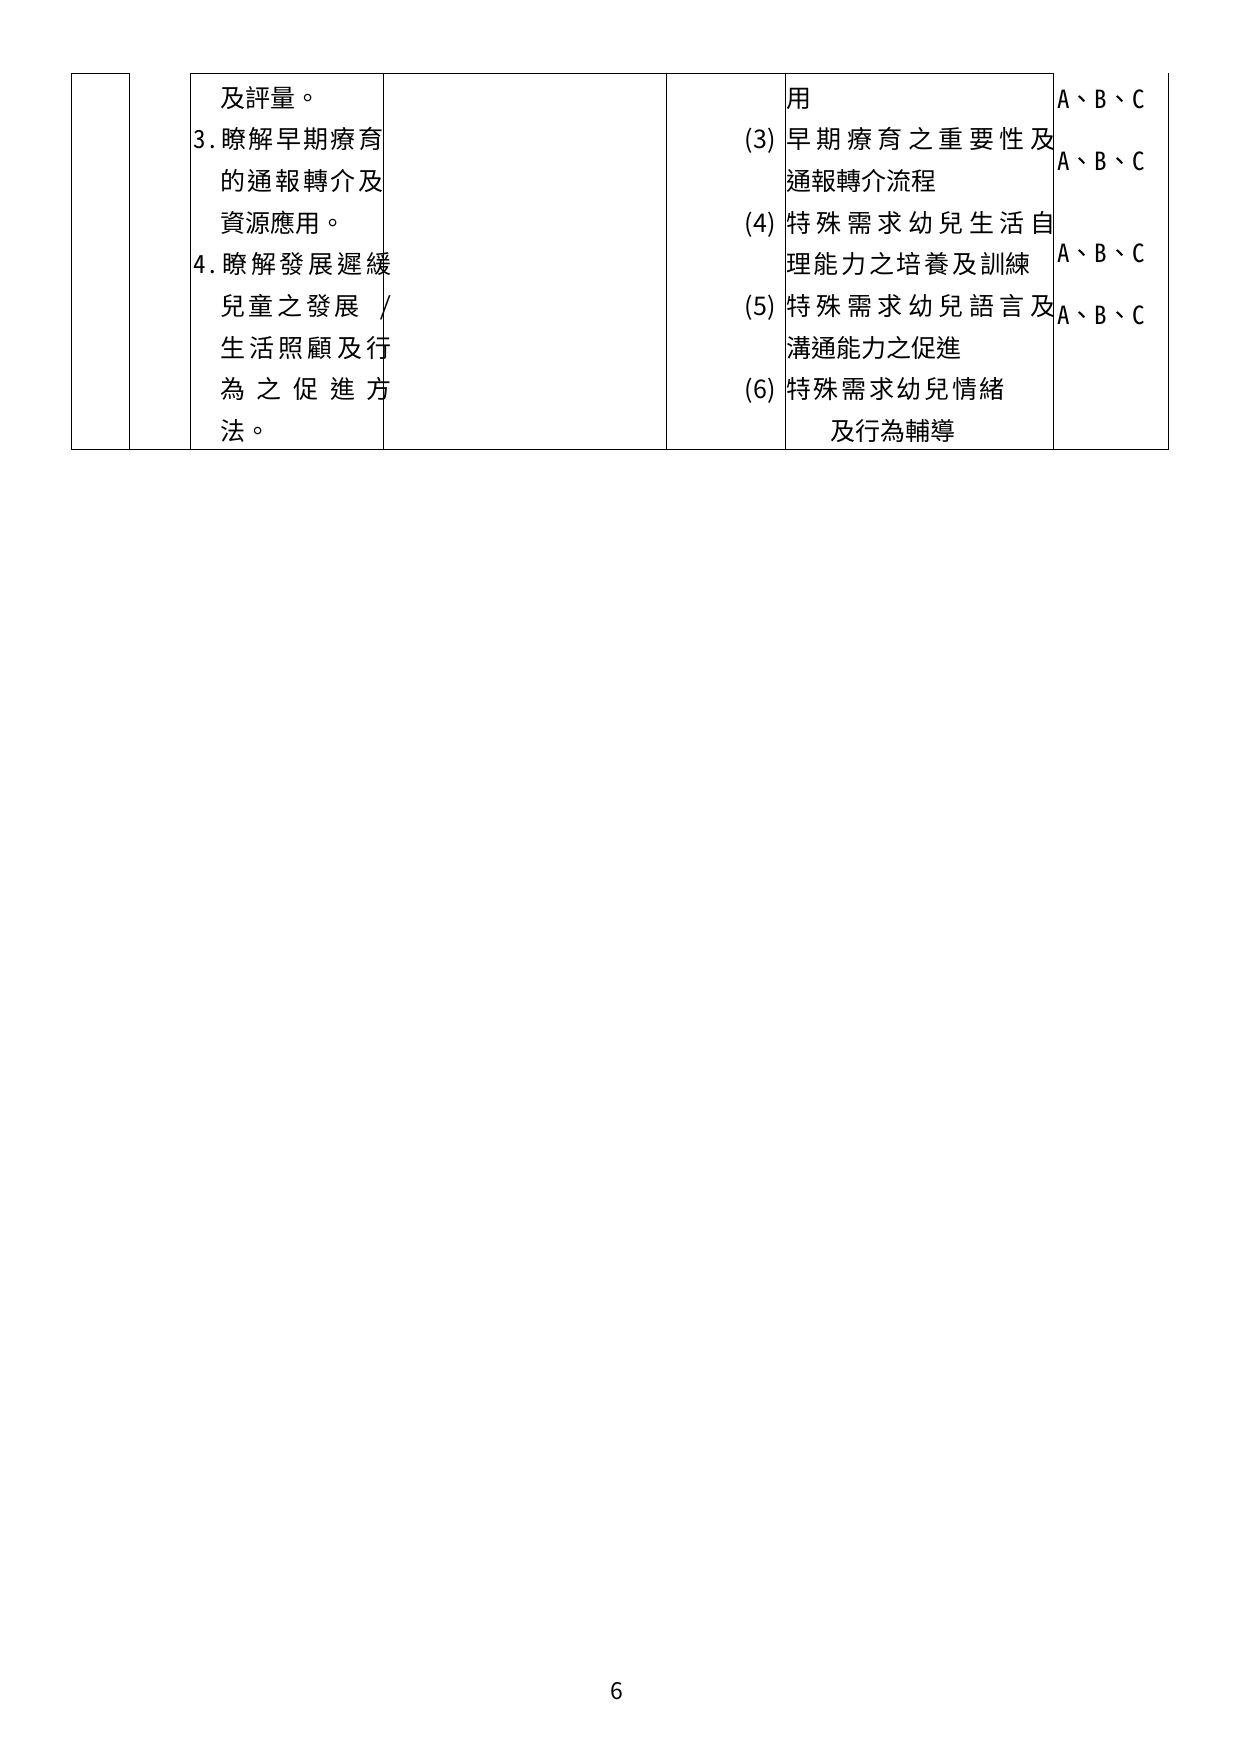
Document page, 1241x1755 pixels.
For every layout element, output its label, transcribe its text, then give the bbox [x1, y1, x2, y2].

table_cell A、B、C [1054, 211, 1168, 288]
table_cell [667, 74, 785, 449]
table_cell [130, 73, 190, 134]
table_cell A、B、C [1054, 73, 1168, 134]
table_cell 1.瞭解發展遲緩兒童的特質及需求。 2.瞭解嬰幼兒特殊需求的篩選及評量。 3.瞭解早期療育的通報轉介及資源應用。 4.瞭解發展遲緩兒童之發展 / 生活照顧及行為之促進方法。 [191, 74, 383, 449]
table_cell [130, 211, 190, 288]
table_cell A、B、C [1054, 134, 1168, 211]
table_cell A、B、C [1054, 289, 1168, 449]
table_cell 用 早期療育之重要性及通報轉介流程 特殊需求幼兒生活自理能力之培養及訓練 特殊需求幼兒語言及溝通能力之促進 特殊需求幼兒情緒 及行為輔導 [786, 74, 1053, 449]
table_cell [130, 134, 190, 211]
table_cell [384, 74, 666, 449]
table_cell [130, 289, 190, 449]
table_cell [72, 74, 129, 449]
